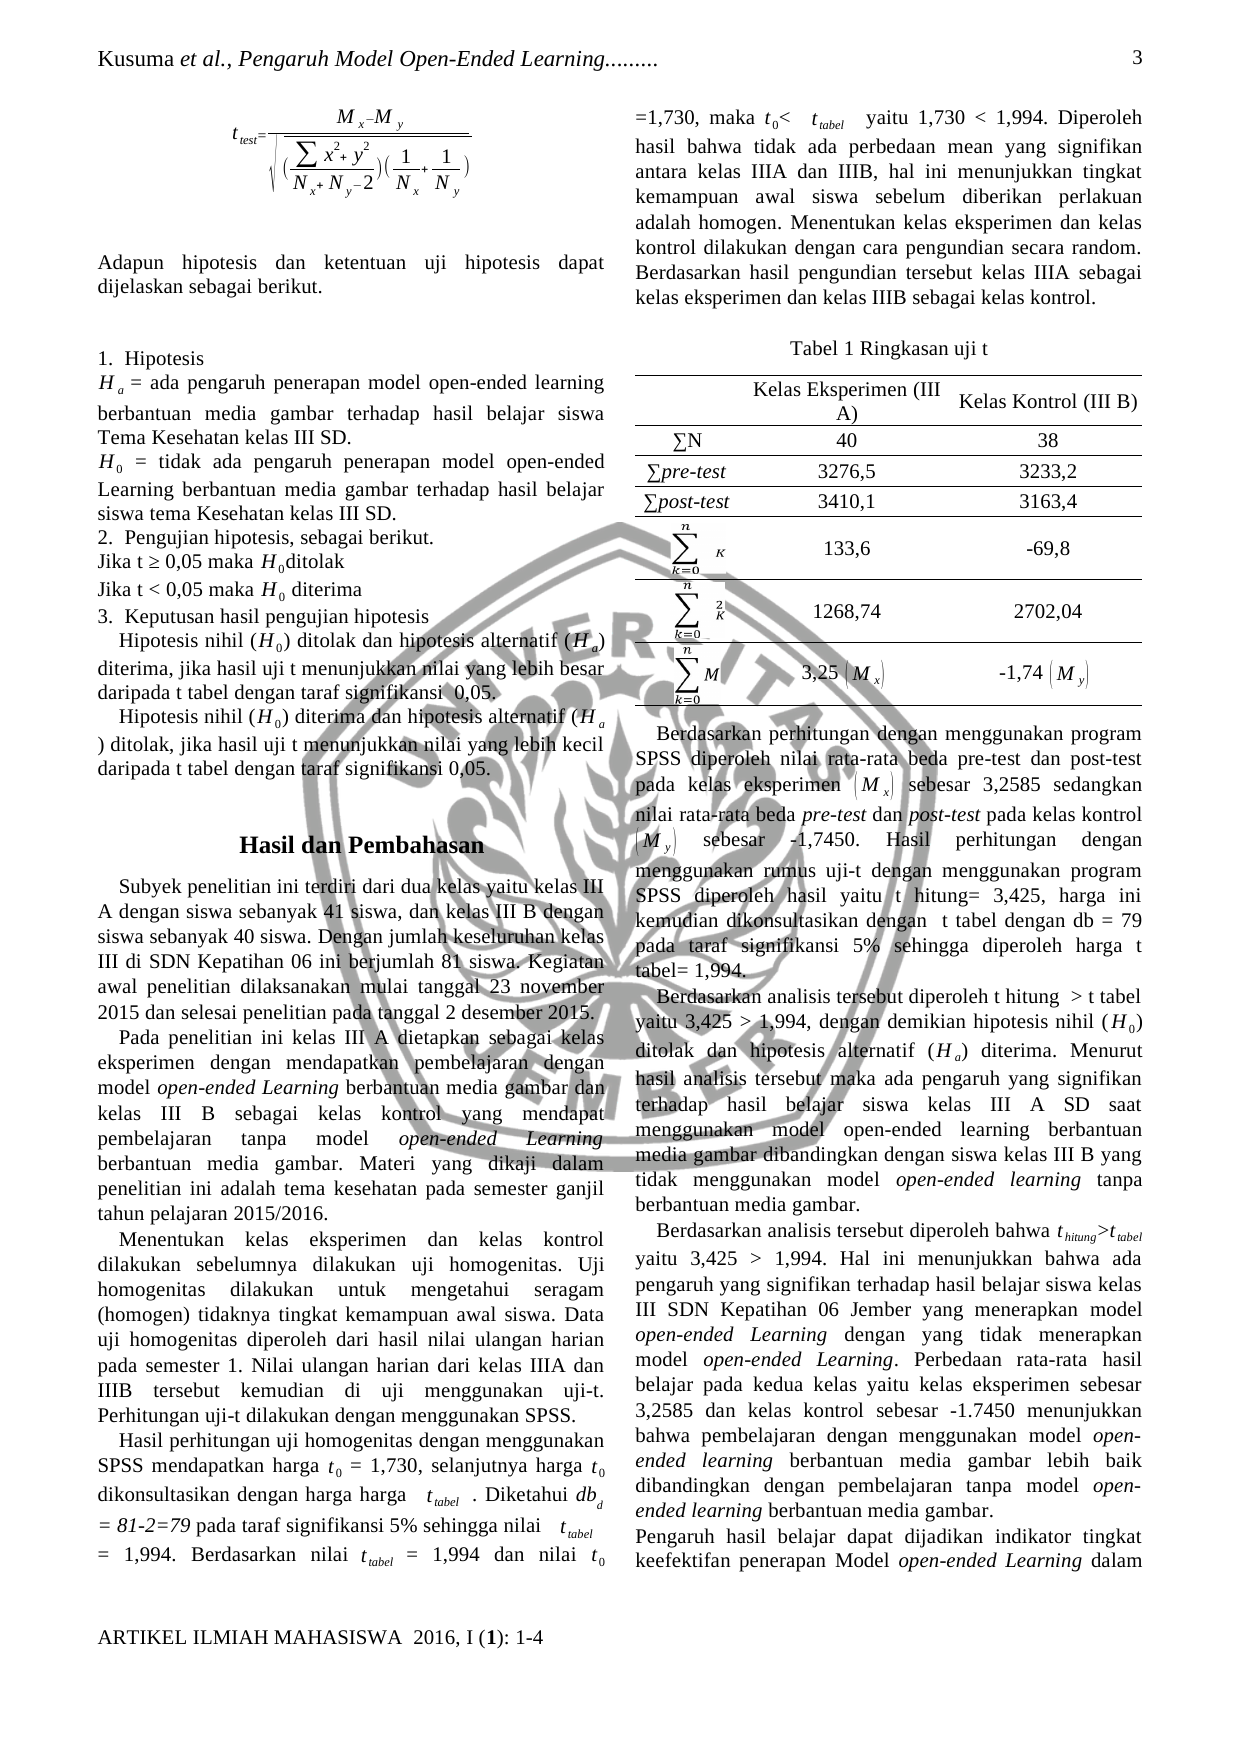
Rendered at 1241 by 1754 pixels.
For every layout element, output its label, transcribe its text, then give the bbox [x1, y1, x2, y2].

table_cell 3163,4 [954, 487, 1142, 516]
text Berdasarkan analisis tersebut diperoleh t hitung > t tabel yaitu 3,425 > 1,994, dengan demikian hipotesis nihil () ditolak dan hipotesis alternatif () diterima. Menurut hasil analisis tersebut maka ada pengaruh yang signifikan terhadap hasil belajar siswa kelas III A SD saat menggunakan model open-ended learning berbantuan media gambar dibandingkan dengan siswa kelas III B yang tidak menggunakan model open-ended learning tanpa berbantuan media gambar. [635, 983, 1143, 1216]
text Jika t < 0,05 maka diterima [97, 576, 605, 604]
text Menentukan kelas eksperimen dan kelas kontrol dilakukan sebelumnya dilakukan uji homogenitas. Uji homogenitas dilakukan untuk mengetahui seragam (homogen) tidaknya tingkat kemampuan awal siswa. Data uji homogenitas diperoleh dari hasil nilai ulangan harian pada semester 1. Nilai ulangan harian dari kelas IIIA dan IIIB tersebut kemudian di uji menggunakan uji-t. Perhitungan uji-t dilakukan dengan menggunakan SPSS. [97, 1226, 605, 1427]
table_cell [635, 580, 739, 642]
text Adapun hipotesis dan ketentuan uji hipotesis dapat dijelaskan sebagai berikut. [97, 249, 605, 298]
text Hipotesis nihil () ditolak dan hipotesis alternatif () diterima, jika hasil uji t menunjukkan nilai yang lebih besar daripada t tabel dengan taraf signifikansi 0,05. [97, 628, 605, 704]
table_cell 2702,04 [954, 580, 1142, 642]
text Subyek penelitian ini terdiri dari dua kelas yaitu kelas III A dengan siswa sebanyak 41 siswa, dan kelas III B dengan siswa sebanyak 40 siswa. Dengan jumlah keseluruhan kelas III di SDN Kepatihan 06 ini berjumlah 81 siswa. Kegiatan awal penelitian dilaksanakan mulai tanggal 23 november 2015 dan selesai penelitian pada tanggal 2 desember 2015. [97, 873, 605, 1024]
table_cell 3410,1 [739, 487, 954, 516]
list 1. Hipotesis [97, 346, 605, 370]
picture [229, 447, 1011, 1247]
text Pada penelitian ini kelas III A dietapkan sebagai kelas eksperimen dengan mendapatkan pembelajaran dengan model open-ended Learning berbantuan media gambar dan kelas III B sebagai kelas kontrol yang mendapat pembelajaran tanpa model open-ended Learning berbantuan media gambar. Materi yang dikaji dalam penelitian ini adalah tema kesehatan pada semester ganjil tahun pelajaran 2015/2016. [97, 1025, 605, 1225]
table_cell [635, 574, 739, 579]
table_cell [635, 524, 670, 573]
text Hipotesis nihil () diterima dan hipotesis alternatif () ditolak, jika hasil uji t menunjukkan nilai yang lebih kecil daripada t tabel dengan taraf signifikansi 0,05. [97, 704, 605, 779]
table_cell ∑pre-test [635, 456, 739, 486]
text Berdasarkan perhitungan dengan menggunakan program SPSS diperoleh nilai rata-rata beda pre-test dan post-test pada kelas eksperimen sebesar 3,2585 sedangkan nilai rata-rata beda pre-test dan post-test pada kelas kontrol sebesar -1,7450. Hasil perhitungan dengan menggunakan rumus uji-t dengan menggunakan program SPSS diperoleh hasil yaitu t hitung= 3,425, harga ini kemudian dikonsultasikan dengan t tabel dengan db = 79 pada taraf signifikansi 5% sehingga diperoleh harga t tabel= 1,994. [635, 721, 1143, 982]
table_cell 38 [954, 426, 1142, 455]
table_cell 3233,2 [954, 456, 1142, 486]
table_cell 3276,5 [739, 456, 954, 486]
table_cell ∑post-test [635, 487, 739, 516]
table_cell 133,6 [739, 517, 954, 579]
table_cell [727, 524, 739, 573]
text Pengaruh hasil belajar dapat dijadikan indikator tingkat keefektifan penerapan Model open-ended Learning dalam [635, 1523, 1143, 1572]
table_header Kelas Eksperimen (III A) [739, 376, 954, 424]
table_cell [635, 517, 739, 523]
text Hasil dan Pembahasan [97, 830, 605, 859]
picture [674, 645, 721, 704]
table_header [635, 376, 739, 424]
list 2. Pengujian hipotesis, sebagai berikut. [97, 525, 605, 549]
text = tidak ada pengaruh penerapan model open-ended Learning berbantuan media gambar terhadap hasil belajar siswa tema Kesehatan kelas III SD. [97, 449, 605, 525]
text Hasil perhitungan uji homogenitas dengan menggunakan SPSS mendapatkan harga = 1,730, selanjutnya harga dikonsultasikan dengan harga harga . Diketahui dbd = 81-2=79 pada taraf signifikansi 5% sehingga nilai = 1,994. Berdasarkan nilai= 1,994 dan nilai =1,730, maka < yaitu 1,730 < 1,994. Diperoleh hasil bahwa tidak ada perbedaan mean yang signifikan antara kelas IIIA dan IIIB, hal ini menunjukkan tingkat kemampuan awal siswa sebelum diberikan perlakuan adalah homogen. Menentukan kelas eksperimen dan kelas kontrol dilakukan dengan cara pengundian secara random. Berdasarkan hasil pengundian tersebut kelas IIIA sebagai kelas eksperimen dan kelas IIIB sebagai kelas kontrol. [635, 105, 1143, 309]
text Hasil perhitungan uji homogenitas dengan menggunakan SPSS mendapatkan harga = 1,730, selanjutnya harga dikonsultasikan dengan harga harga . Diketahui dbd = 81-2=79 pada taraf signifikansi 5% sehingga nilai = 1,994. Berdasarkan nilai= 1,994 dan nilai =1,730, maka < yaitu 1,730 < 1,994. Diperoleh hasil bahwa tidak ada perbedaan mean yang signifikan antara kelas IIIA dan IIIB, hal ini menunjukkan tingkat kemampuan awal siswa sebelum diberikan perlakuan adalah homogen. Menentukan kelas eksperimen dan kelas kontrol dilakukan dengan cara pengundian secara random. Berdasarkan hasil pengundian tersebut kelas IIIA sebagai kelas eksperimen dan kelas IIIB sebagai kelas kontrol. [97, 1428, 605, 1569]
table_cell 3,25 [739, 643, 954, 705]
table_cell [635, 643, 739, 705]
table_cell -69,8 [954, 517, 1142, 579]
table_cell 1268,74 [739, 580, 954, 642]
text = ada pengaruh penerapan model open-ended learning berbantuan media gambar terhadap hasil belajar siswa Tema Kesehatan kelas III SD. [97, 370, 605, 449]
table_cell 40 [739, 426, 954, 455]
table_cell -1,74 [954, 643, 1142, 705]
picture [670, 582, 725, 638]
list 3. Keputusan hasil pengujian hipotesis [97, 604, 605, 628]
text Tabel 1 Ringkasan uji t [635, 336, 1143, 359]
table_header Kelas Kontrol (III B) [954, 376, 1142, 424]
text Jika t ≥ 0,05 maka ditolak [97, 549, 605, 576]
text Berdasarkan analisis tersebut diperoleh bahwa > yaitu 3,425 > 1,994. Hal ini menunjukkan bahwa ada pengaruh yang signifikan terhadap hasil belajar siswa kelas III SDN Kepatihan 06 Jember yang menerapkan model open-ended Learning dengan yang tidak menerapkan model open-ended Learning. Perbedaan rata-rata hasil belajar pada kedua kelas yaitu kelas eksperimen sebesar 3,2585 dan kelas kontrol sebesar -1.7450 menunjukkan bahwa pembelajaran dengan menggunakan model open-ended learning berbantuan media gambar lebih baik dibandingkan dengan pembelajaran tanpa model open-ended learning berbantuan media gambar. [635, 1217, 1143, 1522]
table_cell ∑N [635, 426, 739, 455]
